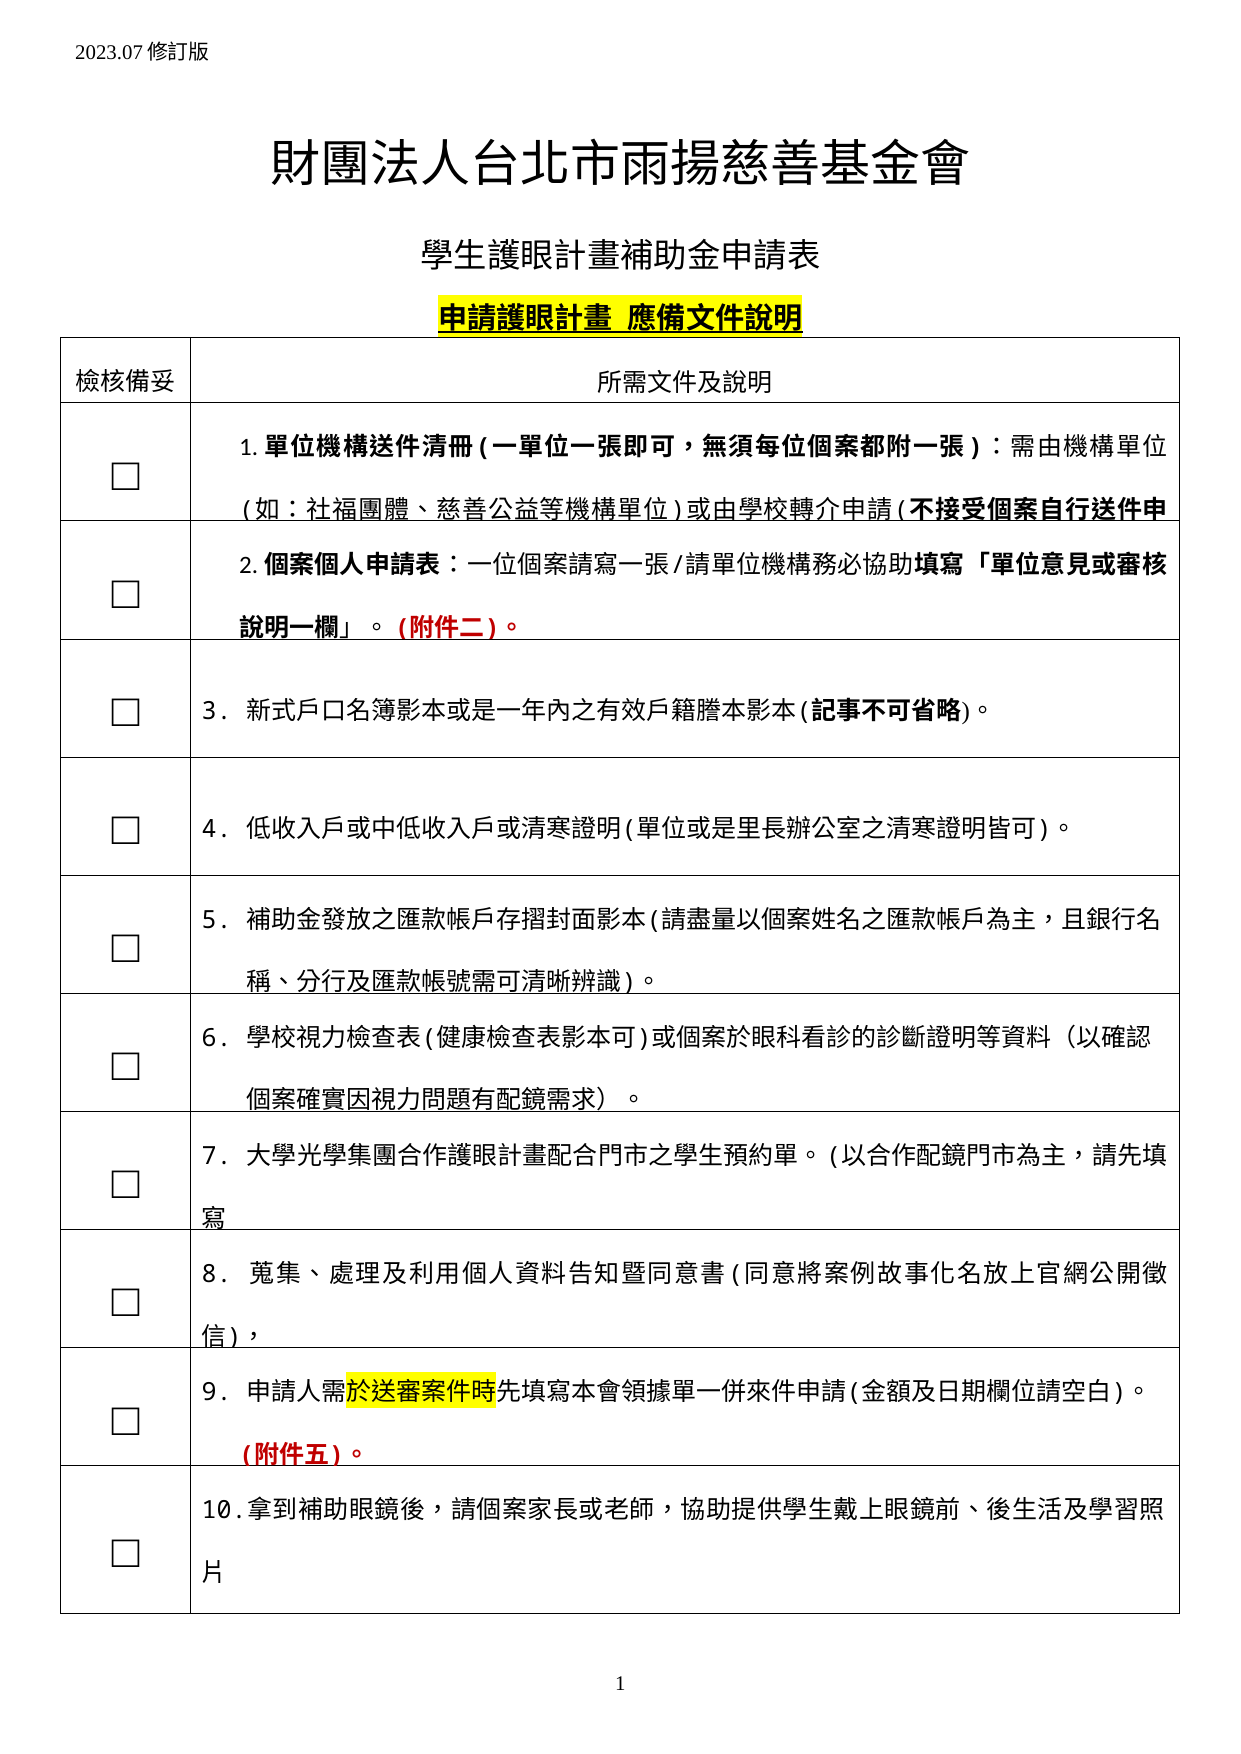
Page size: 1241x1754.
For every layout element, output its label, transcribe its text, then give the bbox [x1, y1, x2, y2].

text 申請護眼計畫 應備文件說明 [75, 274, 1165, 337]
table_cell □ [61, 1230, 190, 1347]
table_cell 5. 補助金發放之匯款帳戶存摺封面影本(請盡量以個案姓名之匯款帳戶為主，且銀行名 稱、分行及匯款帳號需可清晰辨識)。 [191, 876, 1179, 993]
table_cell □ [61, 1112, 190, 1229]
table_cell □ [61, 758, 190, 875]
table_cell □ [61, 1348, 190, 1465]
table_cell 7. 大學光學集團合作護眼計畫配合門市之學生預約單。(以合作配鏡門市為主，請先填寫 預約單並與其他資料一併送件至基金會，若通過審核，將有專人與個案家長預約配鏡 時間及說明相關補助流程，未拿到正式預約單前，個案勿先自行前往)。 (附件三)。 [191, 1112, 1179, 1229]
table_header 所需文件及說明 [191, 338, 1179, 402]
table_cell 單位機構送件清冊(一單位一張即可，無須每位個案都附一張)：需由機構單位(如：社福團體、慈善公益等機構單位)或由學校轉介申請(不接受個案自行送件申請)，表格文件需附機構單位章(例：學校處室章或處室辦公章等)及承辦人核章資料。 (附件一)。 [191, 403, 1179, 520]
table_cell 6. 學校視力檢查表(健康檢查表影本可)或個案於眼科看診的診斷證明等資料（以確認 個案確實因視力問題有配鏡需求）。 [191, 994, 1179, 1111]
table_cell □ [61, 1466, 190, 1613]
text 財團法人台北市雨揚慈善基金會 [75, 87, 1165, 212]
table_cell 3. 新式戶口名簿影本或是一年內之有效戶籍謄本影本(記事不可省略)。 [191, 640, 1179, 757]
table_cell 9. 申請人需於送審案件時先填寫本會領據單一併來件申請(金額及日期欄位請空白)。 (附件五)。 [191, 1348, 1179, 1465]
text 學生護眼計畫補助金申請表 [75, 212, 1165, 274]
table_cell □ [61, 640, 190, 757]
table_cell 8. 蒐集、處理及利用個人資料告知暨同意書(同意將案例故事化名放上官網公開徵信)， 申請人需於送審案件時一併簽回申請。 (附件四)。 [191, 1230, 1179, 1347]
table_cell □ [61, 403, 190, 520]
table_header 檢核備妥請打勾 [61, 338, 190, 402]
table_cell □ [61, 876, 190, 993]
table_cell 10.拿到補助眼鏡後，請個案家長或老師，協助提供學生戴上眼鏡前、後生活及學習照片 數張，以便往後主管機關審核備查之需。 ＊敬請EMAIL至雨揚慈善基金會郵箱(rs_welfare@yohofate.com)，謝謝您的配合！ [191, 1466, 1179, 1613]
table_cell □ [61, 994, 190, 1111]
table_cell 4. 低收入戶或中低收入戶或清寒證明(單位或是里長辦公室之清寒證明皆可)。 [191, 758, 1179, 875]
table_cell □ [61, 521, 190, 638]
table_cell 個案個人申請表：一位個案請寫一張/請單位機構務必協助填寫「單位意見或審核說明一欄」。 (附件二)。 [191, 521, 1179, 638]
